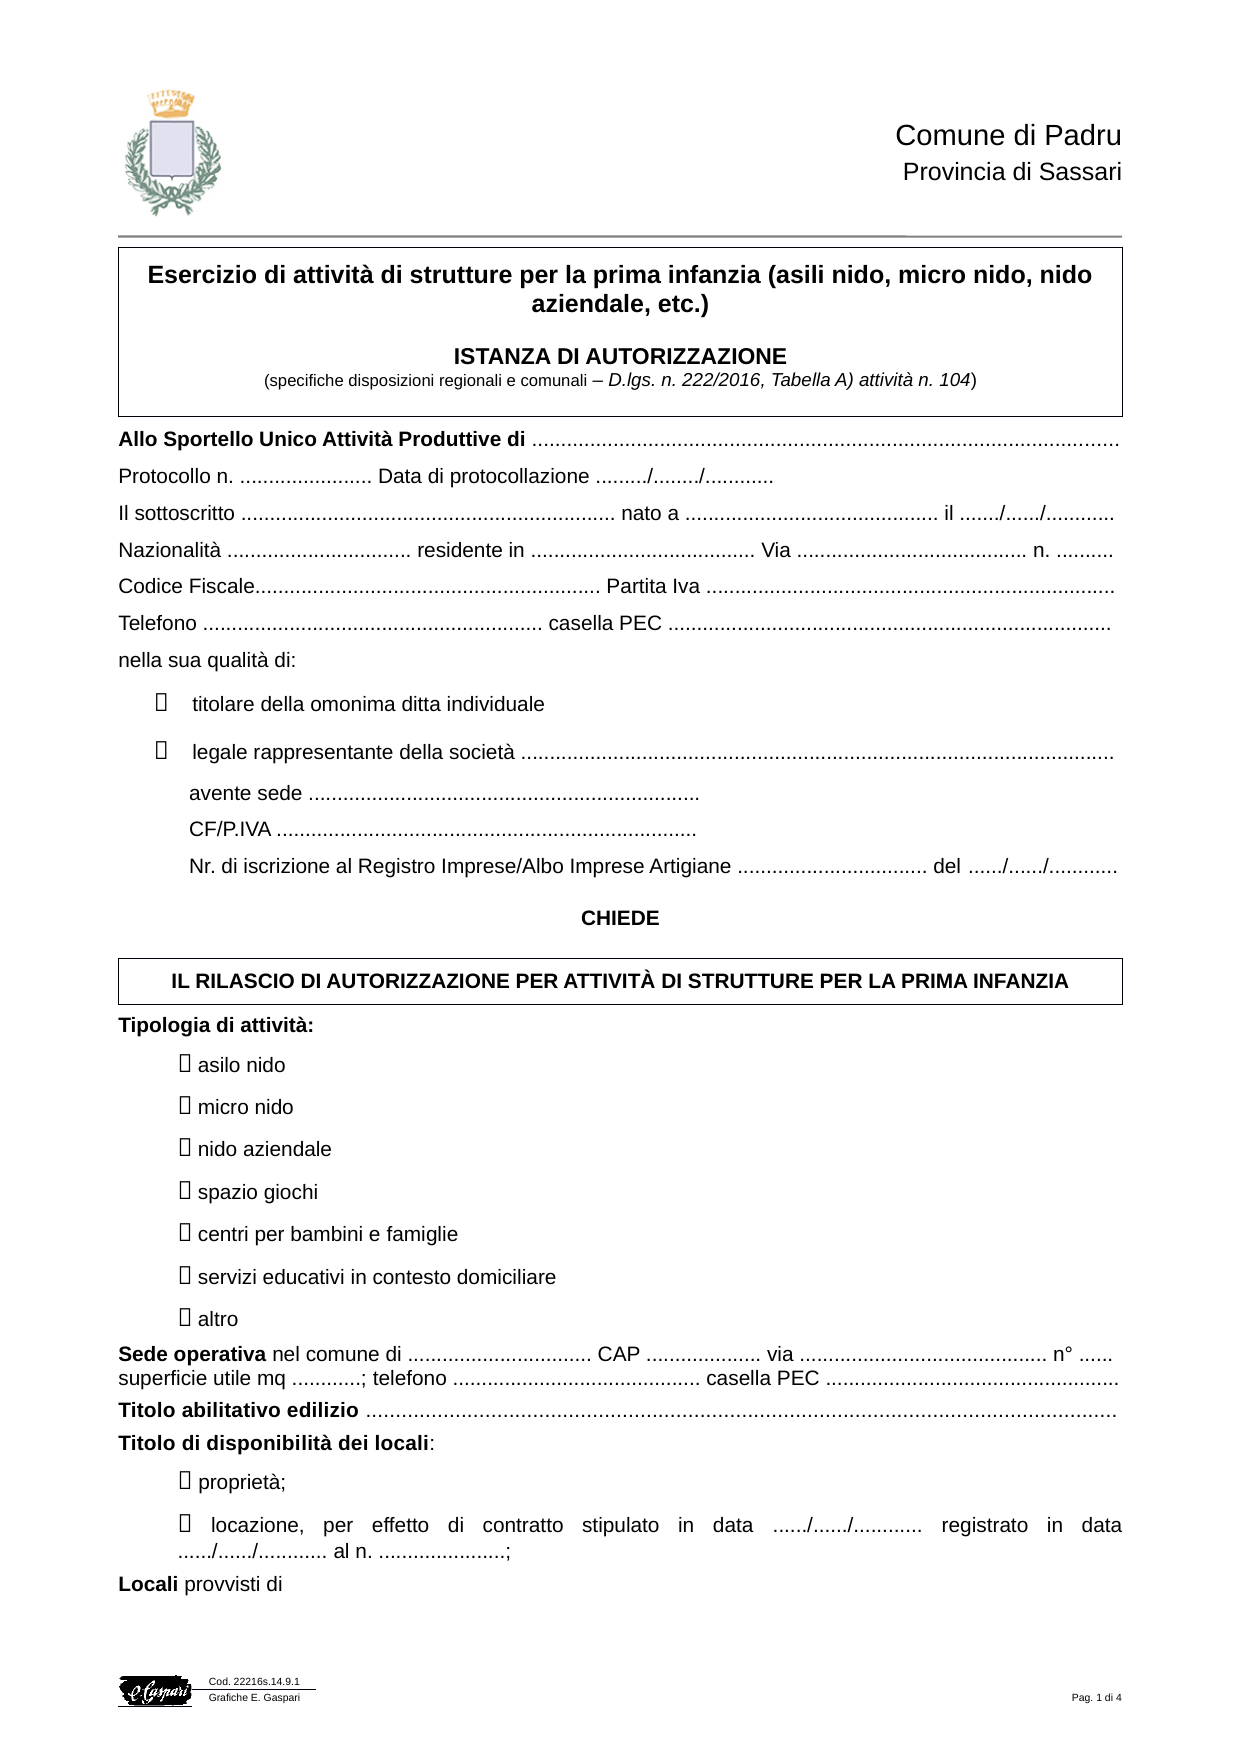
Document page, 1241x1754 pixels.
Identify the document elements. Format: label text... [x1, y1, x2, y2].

text  servizi educativi in contesto domiciliare [177, 1257, 1122, 1291]
text  locazione, per effetto di contratto stipulato in data ....../....../............ registrato in data ....../....../............ al n. ......................; [177, 1505, 1122, 1563]
text Locali provvisti di [118, 1572, 1122, 1596]
text Titolo abilitativo edilizio .............................................................................................................................. [118, 1398, 1122, 1422]
text  nido aziendale [177, 1130, 1122, 1164]
text  legale rappresentante della società ....................................................................................................... [153, 732, 1122, 767]
text  asilo nido [177, 1045, 1122, 1079]
text nella sua qualità di: [118, 648, 1122, 672]
text Comune di Padru [224, 118, 1122, 152]
text Protocollo n. ....................... Data di protocollazione ........./......../............ [118, 464, 1122, 488]
text Tipologia di attività: [118, 1013, 1122, 1037]
picture [122, 87, 224, 219]
table_header Esercizio di attività di strutture per la prima infanzia (asili nido, micro nido, nido aziendale, etc.) ISTANZA DI AUTORIZZAZIONE (specifiche disposizioni regionali e comunali – D.lgs. n. 222/2016, Tabella A) attività n. 104) [119, 248, 1122, 416]
text Nazionalità ................................ residente in ....................................... Via ........................................ n. .......... [118, 538, 1122, 562]
text  altro [177, 1300, 1122, 1334]
text Sede operativa nel comune di ................................ CAP .................... via ........................................... n° ...... superficie utile mq ............; telefono ........................................... casella PEC ................................................... [118, 1342, 1122, 1390]
text  proprietà; [177, 1463, 1122, 1497]
text  centri per bambini e famiglie [177, 1215, 1122, 1249]
text  spazio giochi [177, 1172, 1122, 1207]
text  titolare della omonima ditta individuale [153, 685, 1122, 719]
text Provincia di Sassari [224, 157, 1122, 185]
text Allo Sportello Unico Attività Produttive di [118, 427, 1122, 451]
text Titolo di disponibilità dei locali: [118, 1431, 1122, 1454]
text  micro nido [177, 1088, 1122, 1122]
text Codice Fiscale............................................................ Partita Iva ....................................................................... [118, 574, 1122, 598]
text avente sede .................................................................... [189, 780, 1122, 804]
text Telefono ........................................................... casella PEC ............................................................................. [118, 611, 1122, 635]
text CHIEDE [118, 906, 1122, 930]
text Il sottoscritto ................................................................. nato a ............................................ il ......./....../............ [118, 501, 1122, 525]
table_header IL RILASCIO DI AUTORIZZAZIONE PER ATTIVITÀ DI STRUTTURE PER LA PRIMA INFANZIA [119, 959, 1122, 1004]
text CF/P.IVA ......................................................................... [189, 817, 1122, 841]
picture [118, 1674, 192, 1706]
text Nr. di iscrizione al Registro Imprese/Albo Imprese Artigiane ................................. del ....../....../............ [189, 854, 1122, 878]
